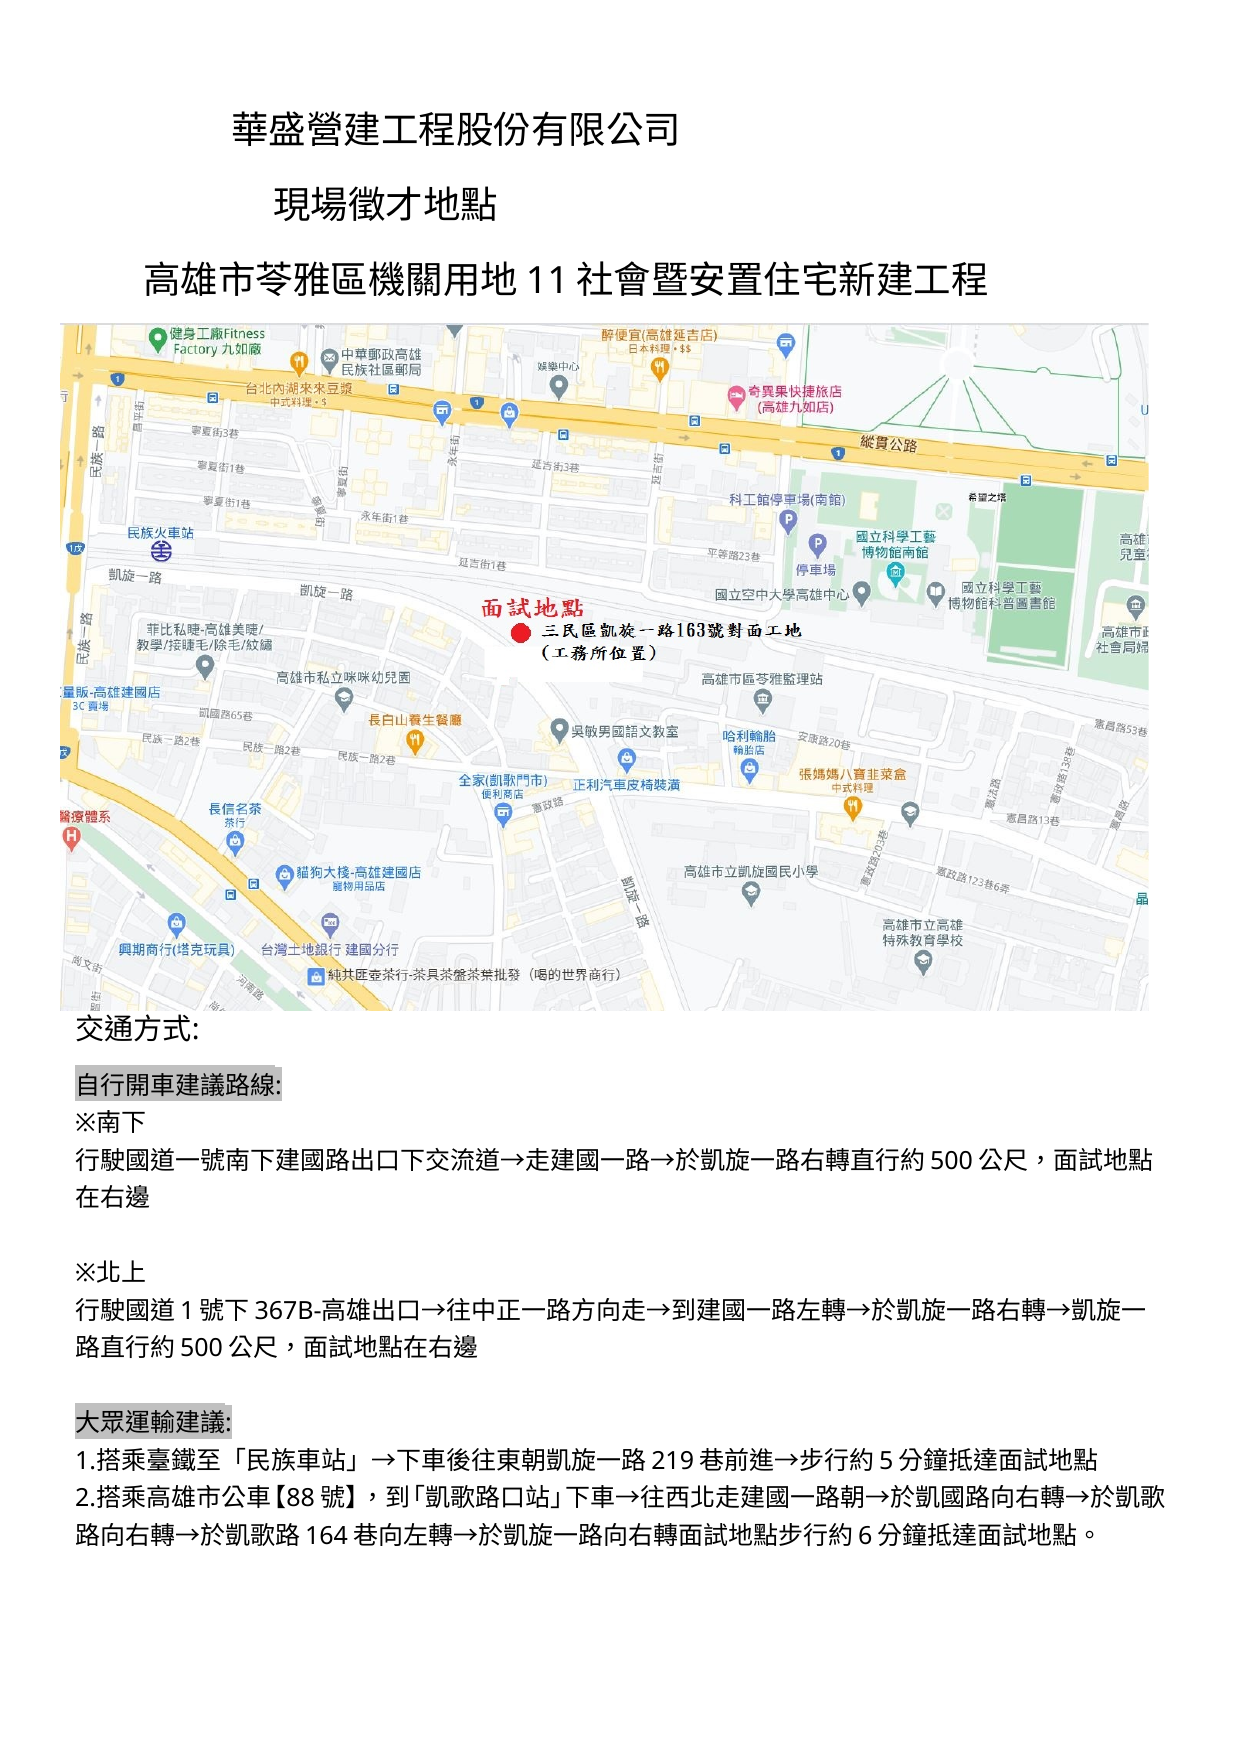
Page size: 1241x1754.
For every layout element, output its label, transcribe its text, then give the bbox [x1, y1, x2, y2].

text 華盛營建工程股份有限公司 [75, 89, 1197, 164]
text 高雄市苓雅區機關用地11社會暨安置住宅新建工程 [46, 239, 1197, 314]
text 現場徵才地點 [46, 164, 1197, 239]
text ※南下 [75, 1102, 1165, 1139]
text 行駛國道一號南下建國路出口下交流道→走建國一路→於凱旋一路右轉直行約500公尺，面試地點在右邊 [75, 1139, 1165, 1214]
text 交通方式: [75, 989, 1165, 1064]
text 自行開車建議路線: [75, 1064, 1165, 1102]
text 行駛國道1號下367B-高雄出口→往中正一路方向走→到建國一路左轉→於凱旋一路右轉→凱旋一路直行約500公尺，面試地點在右邊 [75, 1289, 1165, 1364]
text 2.搭乘高雄市公車【88號】，到「凱歌路口站」下車→往西北走建國一路朝→於凱國路向右轉→於凱歌路向右轉→於凱歌路164巷向左轉→於凱旋一路向右轉面試地點步行約6分鐘抵達面試地點。 [75, 1477, 1165, 1552]
text 大眾運輸建議: [75, 1402, 1165, 1439]
text 1.搭乘臺鐵至「民族車站」→下車後往東朝凱旋一路219巷前進→步行約5分鐘抵達面試地點 [75, 1439, 1165, 1477]
picture [60, 323, 1149, 1011]
text ※北上 [75, 1252, 1165, 1289]
